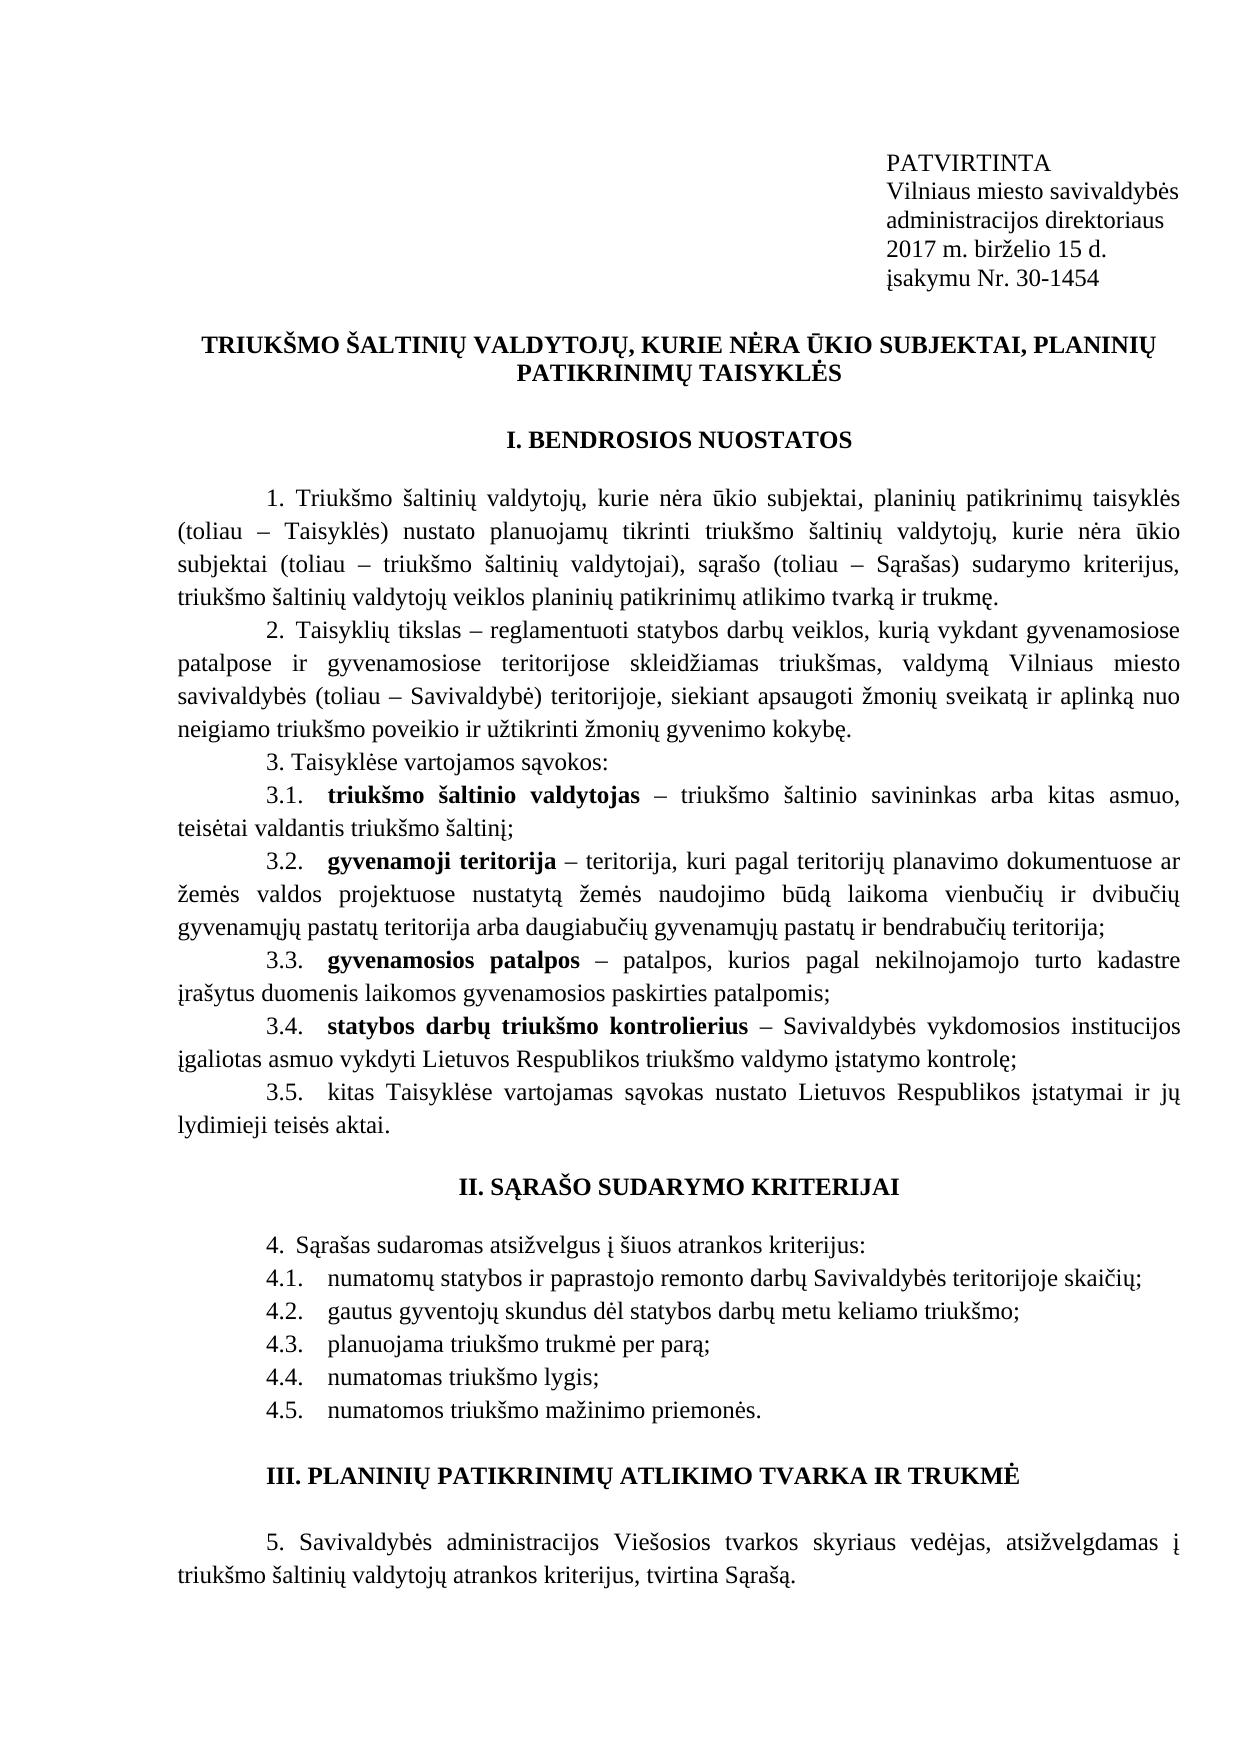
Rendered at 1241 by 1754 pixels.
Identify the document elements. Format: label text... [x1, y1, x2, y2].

text III. PLANINIŲ PATIKRINIMŲ ATLIKIMO TVARKA IR TRUKMĖ [177, 1461, 1181, 1489]
text PATVIRTINTA [886, 148, 1181, 176]
text 2017 m. birželio 15 d. [886, 234, 1181, 263]
text 4.4. numatomas triukšmo lygis; [177, 1362, 1181, 1391]
text 3. Taisyklėse vartojamos sąvokos: [177, 747, 1181, 776]
text 4.1. numatomų statybos ir paprastojo remonto darbų Savivaldybės teritorijoje skaičių; [177, 1263, 1181, 1291]
text 3.4. statybos darbų triukšmo kontrolierius – Savivaldybės vykdomosios institucijos įgaliotas asmuo vykdyti Lietuvos Respublikos triukšmo valdymo įstatymo kontrolę; [177, 1011, 1181, 1073]
text 5. Savivaldybės administracijos Viešosios tvarkos skyriaus vedėjas, atsižvelgdamas į triukšmo šaltinių valdytojų atrankos kriterijus, tvirtina Sąrašą. [177, 1527, 1181, 1589]
text 3.5. kitas Taisyklėse vartojamas sąvokas nustato Lietuvos Respublikos įstatymai ir jų lydimieji teisės aktai. [177, 1077, 1181, 1139]
text TRIUKŠMO ŠALTINIŲ VALDYTOJŲ, KURIE NĖRA ŪKIO SUBJEKTAI, PLANINIŲ PATIKRINIMŲ TAISYKLĖS [177, 330, 1181, 387]
text 3.3. gyvenamosios patalpos – patalpos, kurios pagal nekilnojamojo turto kadastre įrašytus duomenis laikomos gyvenamosios paskirties patalpomis; [177, 945, 1181, 1007]
text II. SĄRAŠO SUDARYMO KRITERIJAI [177, 1172, 1181, 1201]
text 3.1. triukšmo šaltinio valdytojas – triukšmo šaltinio savininkas arba kitas asmuo, teisėtai valdantis triukšmo šaltinį; [177, 780, 1181, 842]
text 4.2. gautus gyventojų skundus dėl statybos darbų metu keliamo triukšmo; [177, 1296, 1181, 1324]
text 4.5. numatomos triukšmo mažinimo priemonės. [177, 1395, 1181, 1423]
text 4.3. planuojama triukšmo trukmė per parą; [177, 1329, 1181, 1357]
text 4. Sąrašas sudaromas atsižvelgus į šiuos atrankos kriterijus: [177, 1230, 1181, 1258]
text 2. Taisyklių tikslas – reglamentuoti statybos darbų veiklos, kurią vykdant gyvenamosiose patalpose ir gyvenamosiose teritorijose skleidžiamas triukšmas, valdymą Vilniaus miesto savivaldybės (toliau – Savivaldybė) teritorijoje, siekiant apsaugoti žmonių sveikatą ir aplinką nuo neigiamo triukšmo poveikio ir užtikrinti žmonių gyvenimo kokybę. [177, 615, 1181, 743]
text 1. Triukšmo šaltinių valdytojų, kurie nėra ūkio subjektai, planinių patikrinimų taisyklės (toliau – Taisyklės) nustato planuojamų tikrinti triukšmo šaltinių valdytojų, kurie nėra ūkio subjektai (toliau – triukšmo šaltinių valdytojai), sąrašo (toliau – Sąrašas) sudarymo kriterijus, triukšmo šaltinių valdytojų veiklos planinių patikrinimų atlikimo tvarką ir trukmę. [177, 483, 1181, 611]
text I. BENDROSIOS NUOSTATOS [177, 426, 1181, 454]
text įsakymu Nr. 30-1454 [886, 263, 1181, 291]
text administracijos direktoriaus [886, 205, 1181, 234]
text Vilniaus miesto savivaldybės [886, 176, 1181, 205]
text 3.2. gyvenamoji teritorija – teritorija, kuri pagal teritorijų planavimo dokumentuose ar žemės valdos projektuose nustatytą žemės naudojimo būdą laikoma vienbučių ir dvibučių gyvenamųjų pastatų teritorija arba daugiabučių gyvenamųjų pastatų ir bendrabučių teritorija; [177, 846, 1181, 941]
